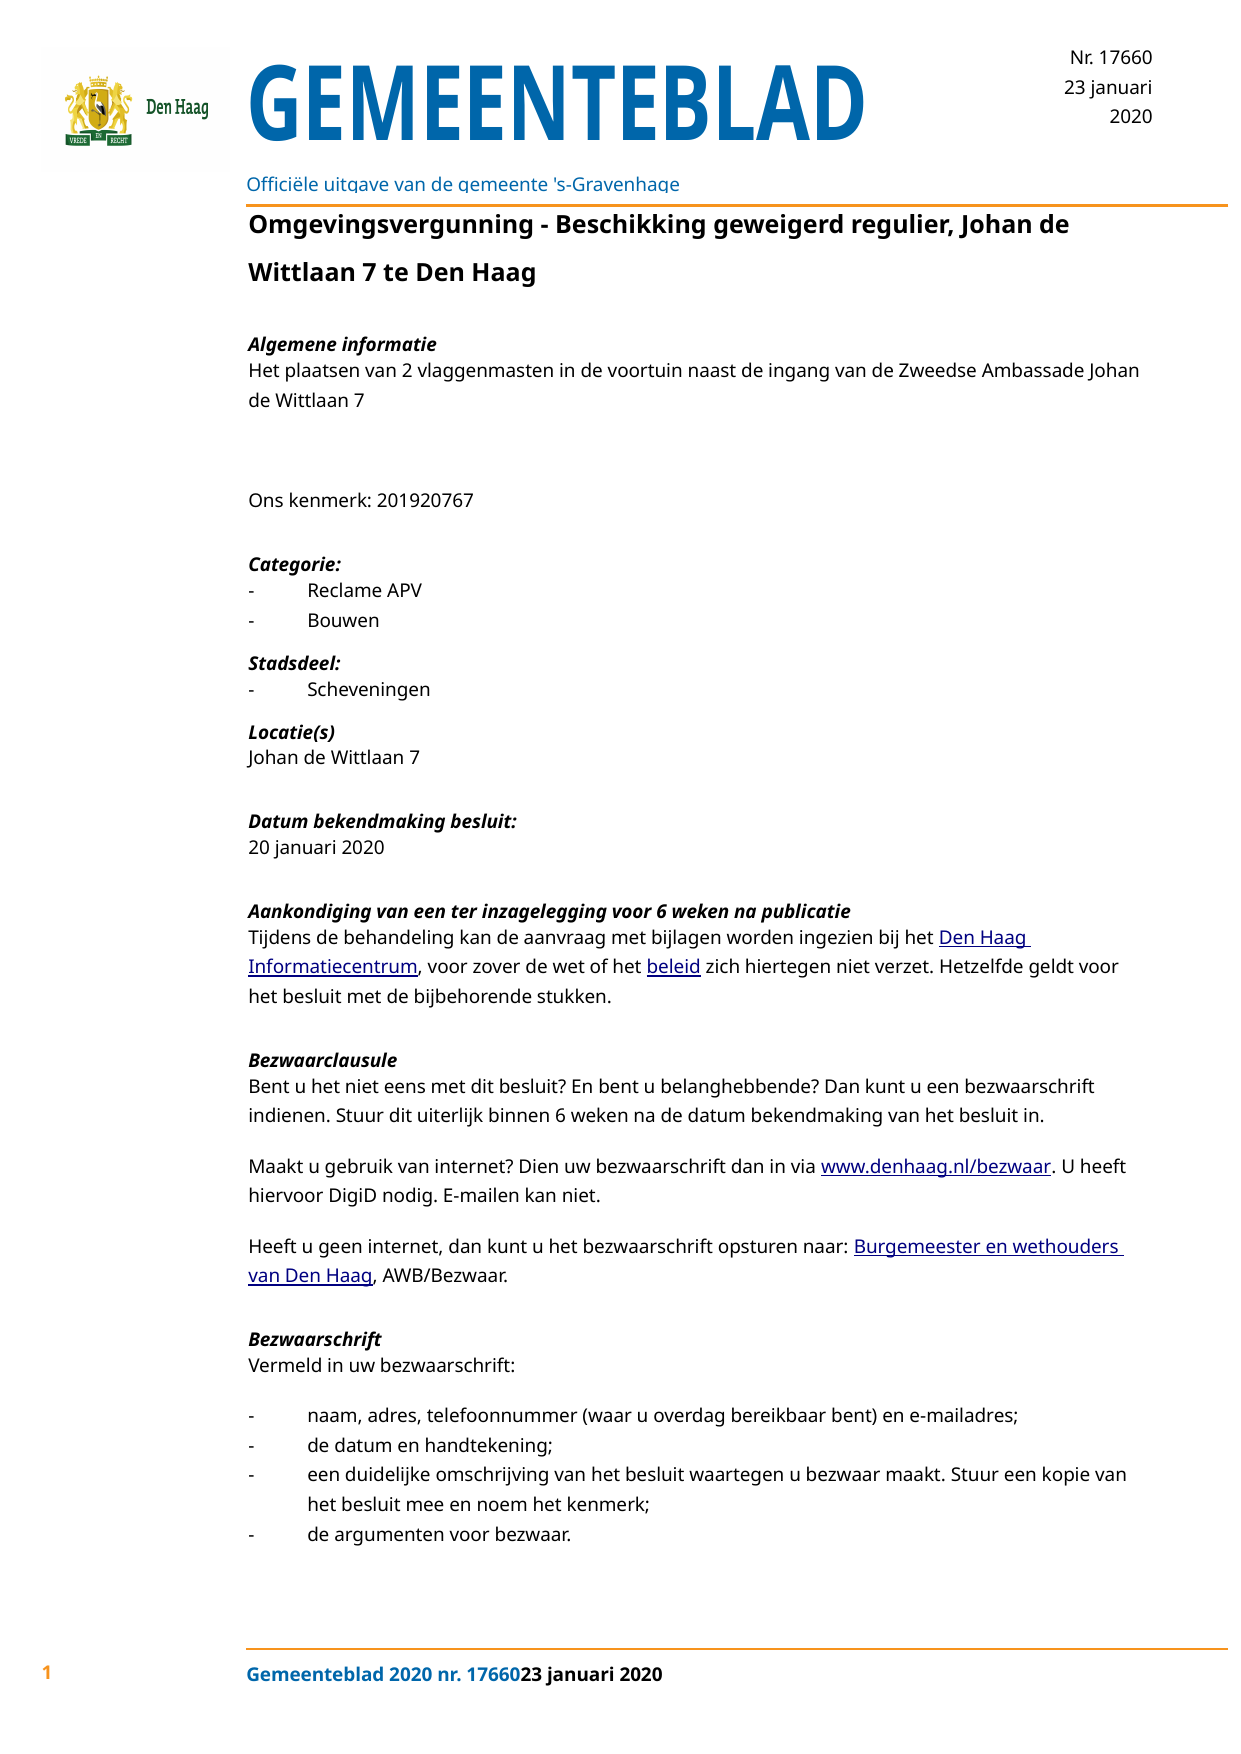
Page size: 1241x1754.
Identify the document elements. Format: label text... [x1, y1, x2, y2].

list Bouwen [248, 607, 1152, 633]
text Vermeld in uw bezwaarschrift: [248, 1352, 1152, 1378]
list Reclame APV [248, 577, 1152, 603]
text Johan de Wittlaan 7 [248, 744, 1152, 770]
list een duidelijke omschrijving van het besluit waartegen u bezwaar maakt. Stuur een kopie van het besluit mee en noem het kenmerk; [248, 1462, 1152, 1517]
text Datum bekendmaking besluit: [248, 808, 1152, 834]
list Scheveningen [248, 676, 1152, 701]
text Bent u het niet eens met dit besluit? En bent u belanghebbende? Dan kunt u een bezwaarschrift indienen. Stuur dit uiterlijk binnen 6 weken na de datum bekendmaking van het besluit in. [248, 1073, 1152, 1128]
text Omgevingsvergunning - Beschikking geweigerd regulier, Johan de Wittlaan 7 te Den Haag [248, 207, 1152, 288]
picture [41, 47, 231, 172]
text Tijdens de behandeling kan de aanvraag met bijlagen worden ingezien bij het Den Haag Informatiecentrum, voor zover de wet of het beleid zich hiertegen niet verzet. Hetzelfde geldt voor het besluit met de bijbehorende stukken. [248, 924, 1152, 1009]
list naam, adres, telefoonnummer (waar u overdag bereikbaar bent) en e-mailadres; [248, 1402, 1152, 1428]
text Bezwaarschrift [248, 1326, 1152, 1352]
text 20 januari 2020 [248, 834, 1152, 860]
text Het plaatsen van 2 vlaggenmasten in de voortuin naast de ingang van de Zweedse Ambassade Johan de Wittlaan 7 [248, 357, 1152, 412]
list de argumenten voor bezwaar. [248, 1521, 1152, 1547]
text Bezwaarclausule [248, 1047, 1152, 1073]
text Locatie(s) [248, 719, 1152, 744]
text Ons kenmerk: 201920767 [248, 488, 1152, 513]
text Heeft u geen internet, dan kunt u het bezwaarschrift opsturen naar: Burgemeester en wethouders van Den Haag, AWB/Bezwaar. [248, 1233, 1152, 1288]
text Stadsdeel: [248, 650, 1152, 676]
text Categorie: [248, 552, 1152, 577]
text Algemene informatie [248, 331, 1152, 357]
list de datum en handtekening; [248, 1432, 1152, 1458]
text Aankondiging van een ter inzagelegging voor 6 weken na publicatie [248, 898, 1152, 924]
text Maakt u gebruik van internet? Dien uw bezwaarschrift dan in via www.denhaag.nl/bezwaar. U heeft hiervoor DigiD nodig. E-mailen kan niet. [248, 1153, 1152, 1208]
